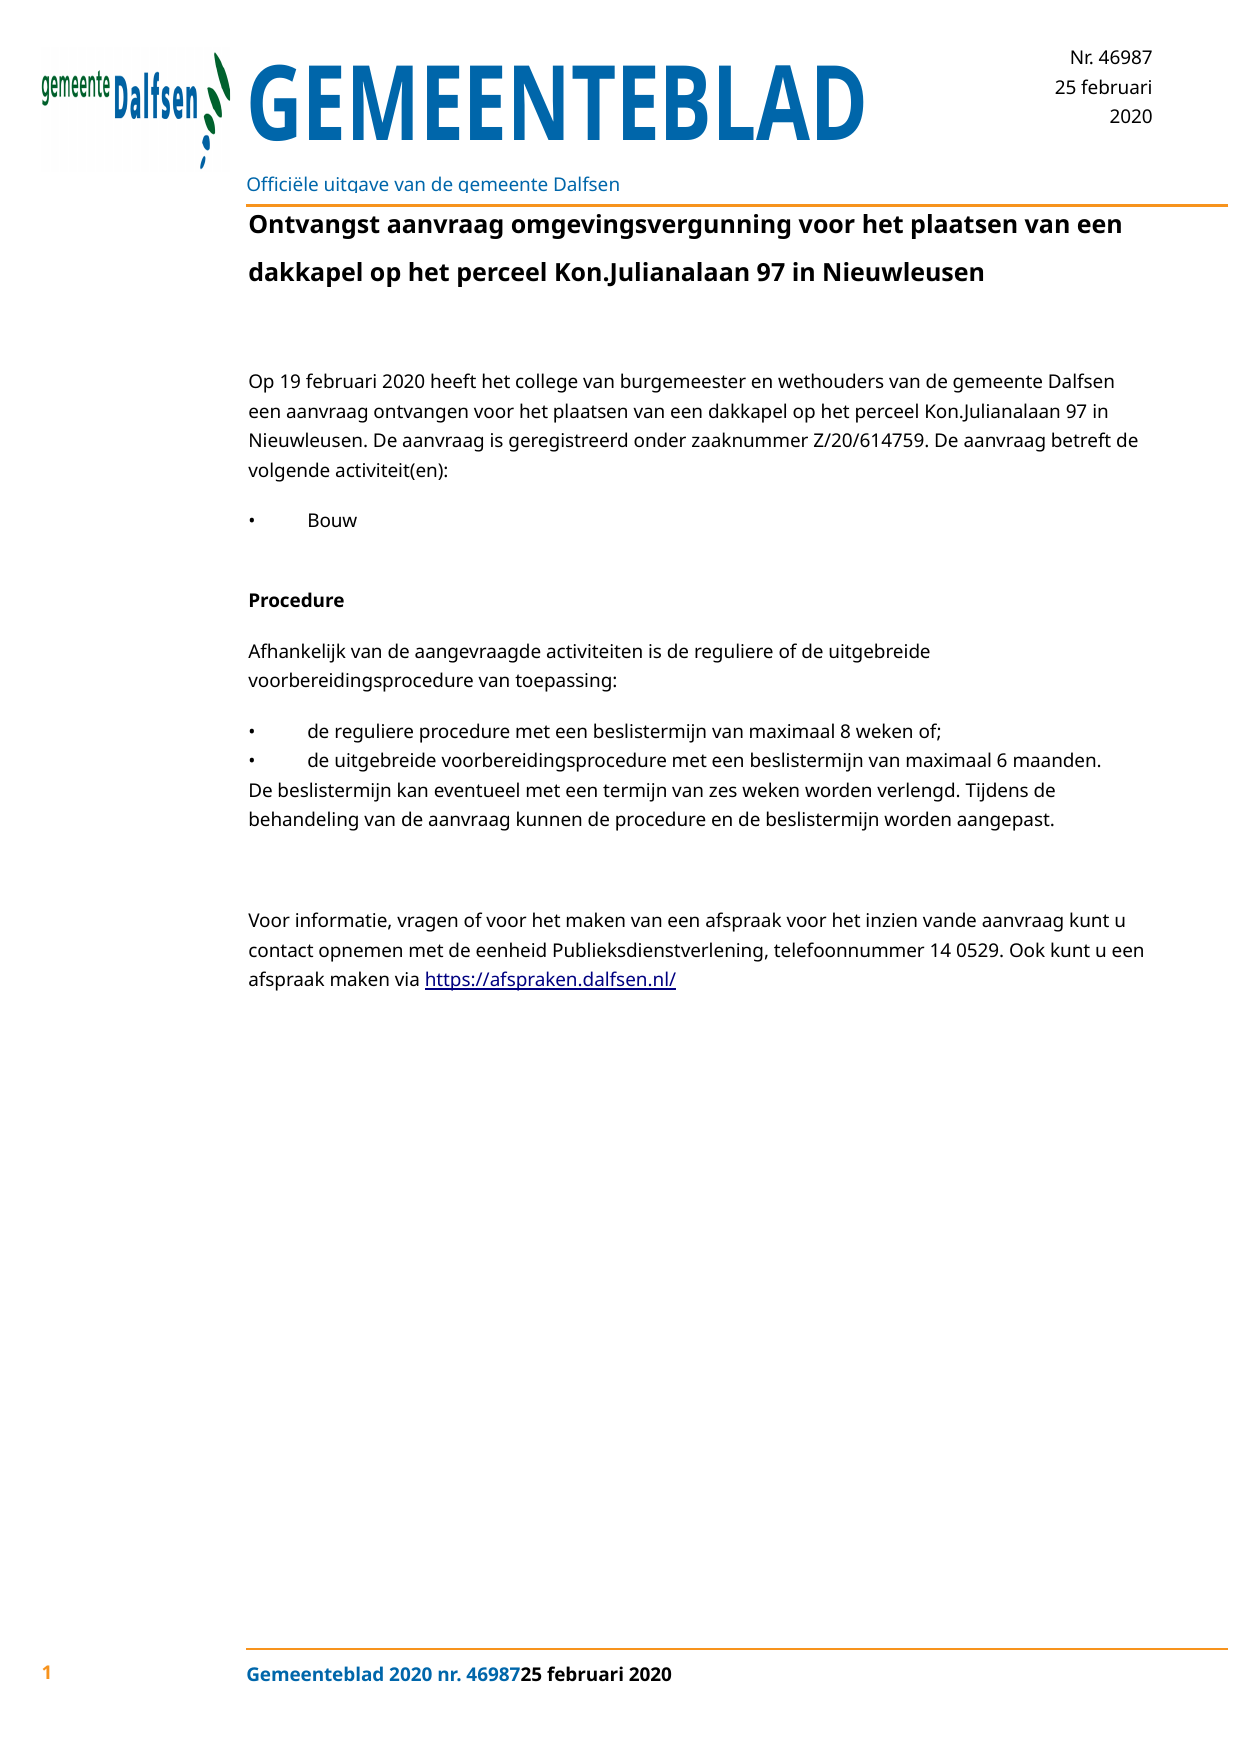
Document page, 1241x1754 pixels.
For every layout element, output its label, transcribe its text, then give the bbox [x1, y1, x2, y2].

text De beslistermijn kan eventueel met een termijn van zes weken worden verlengd. Tijdens de behandeling van de aanvraag kunnen de procedure en de beslistermijn worden aangepast. [248, 777, 1152, 832]
text Procedure [248, 587, 1152, 613]
text Ontvangst aanvraag omgevingsvergunning voor het plaatsen van een dakkapel op het perceel Kon.Julianalaan 97 in Nieuwleusen [248, 207, 1152, 288]
list de reguliere procedure met een beslistermijn van maximaal 8 weken of; [248, 718, 1152, 744]
text Voor informatie, vragen of voor het maken van een afspraak voor het inzien vande aanvraag kunt u contact opnemen met de eenheid Publieksdienstverlening, telefoonnummer 14 0529. Ook kunt u een afspraak maken via https://afspraken.dalfsen.nl/ [248, 907, 1152, 992]
list de uitgebreide voorbereidingsprocedure met een beslistermijn van maximaal 6 maanden. [248, 747, 1152, 773]
text Afhankelijk van de aangevraagde activiteiten is de reguliere of de uitgebreide voorbereidingsprocedure van toepassing: [248, 638, 1152, 693]
list Bouw [248, 507, 1152, 533]
picture [41, 47, 231, 172]
text Op 19 februari 2020 heeft het college van burgemeester en wethouders van de gemeente Dalfsen een aanvraag ontvangen voor het plaatsen van een dakkapel op het perceel Kon.Julianalaan 97 in Nieuwleusen. De aanvraag is geregistreerd onder zaaknummer Z/20/614759. De aanvraag betreft de volgende activiteit(en): [248, 368, 1152, 483]
